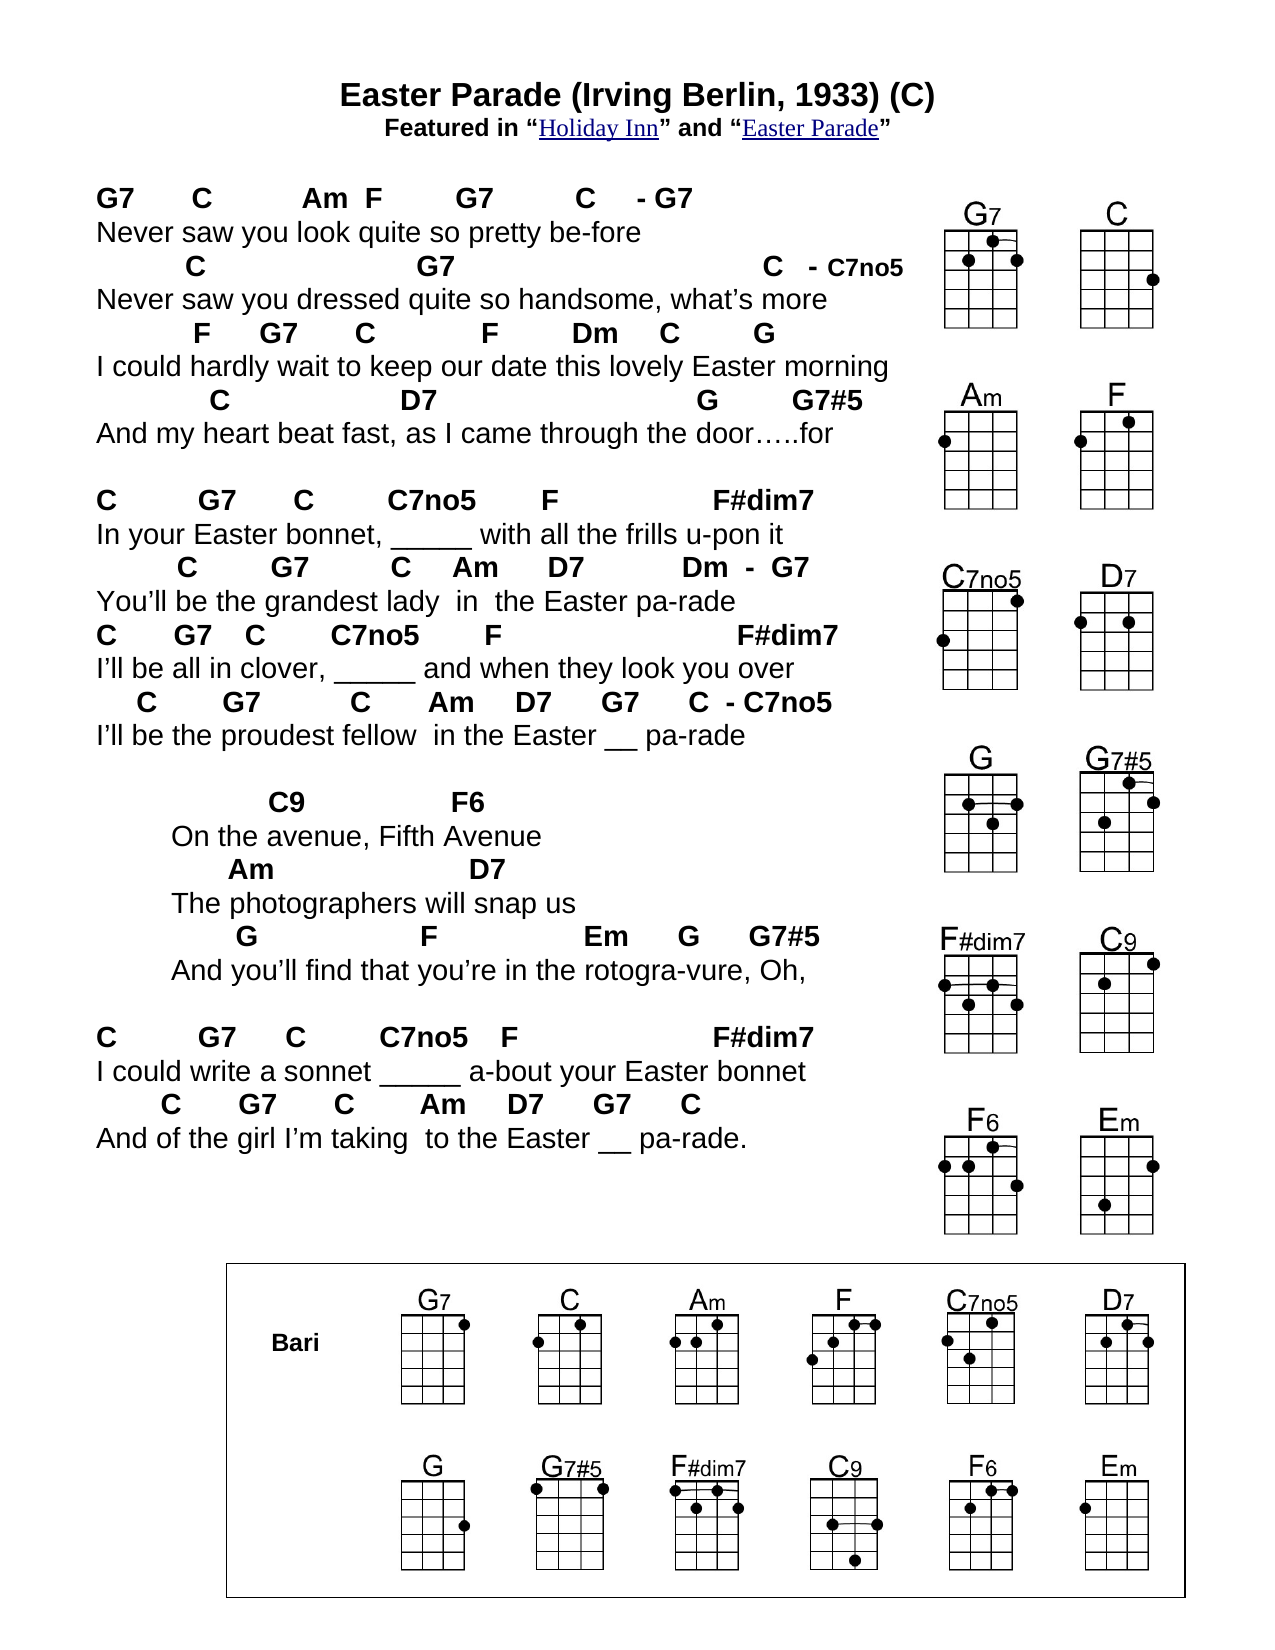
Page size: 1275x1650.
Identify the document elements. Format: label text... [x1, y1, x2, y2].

table_header [1049, 176, 1185, 357]
table_cell [1049, 901, 1185, 1082]
picture [1068, 1270, 1165, 1421]
picture [925, 906, 1035, 1072]
picture [932, 1436, 1029, 1587]
table_cell [912, 538, 1048, 719]
table_cell [638, 1264, 775, 1431]
table_cell [90, 1431, 226, 1597]
picture [795, 1270, 892, 1421]
picture [923, 544, 1037, 709]
table_header G7 C Am F G7 C - G7 Never saw you look quite so pretty be-fore C G7 C - C7no5 Never saw you dressed quite so handsome, what’s more F G7 C F Dm C G I could hardly wait to keep our date this lovely Easter morning C D7 G G7#5 And my heart beat fast, as I came through the door…..for C G7 C C7no5 F F#dim7 In your Easter bonnet, _____ with all the frills u-pon it C G7 C Am D7 Dm - G7 You’ll be the grandest lady in the Easter pa-rade C G7 C C7no5 F F#dim7 I’ll be all in clover, _____ and when they look you over C G7 C Am D7 G7 C - C7no5 I’ll be the proudest fellow in the Easter __ pa-rade C9 F6 On the avenue, Fifth Avenue Am D7 The photographers will snap us G F Em G G7#5 And you’ll find that you’re in the rotogra-vure, Oh, C G7 C C7no5 F F#dim7 I could write a sonnet _____ a-bout your Easter bonnet C G7 C Am D7 G7 C And of the girl I’m taking to the Easter __ pa-rade. [90, 176, 912, 1263]
table_cell [1049, 538, 1185, 719]
table_cell [501, 1431, 638, 1597]
table_cell [1049, 1431, 1184, 1597]
table_cell [364, 1431, 501, 1597]
table_cell [364, 1264, 501, 1431]
table_cell [775, 1431, 912, 1597]
picture [792, 1436, 895, 1587]
picture [384, 1436, 481, 1587]
picture [1062, 181, 1172, 347]
picture [925, 1087, 1035, 1253]
table_header [912, 176, 1048, 357]
table_cell [501, 1264, 638, 1431]
picture [1060, 725, 1173, 891]
table_cell [638, 1431, 775, 1597]
picture [925, 181, 1035, 347]
table_cell [912, 1264, 1048, 1431]
table_cell [1049, 1264, 1184, 1431]
table_cell [1049, 1082, 1185, 1263]
text Featured in “Holiday Inn” and “Easter Parade” [90, 113, 1185, 142]
picture [521, 1270, 618, 1421]
picture [1062, 1087, 1172, 1253]
table_cell Bari [227, 1264, 364, 1431]
table_cell [1049, 357, 1185, 538]
picture [658, 1436, 755, 1587]
table_cell [1049, 720, 1185, 901]
picture [1068, 1436, 1165, 1587]
table_cell [90, 1263, 226, 1431]
table_cell [912, 901, 1048, 1082]
picture [1060, 906, 1173, 1072]
table_cell [227, 1431, 364, 1597]
picture [518, 1436, 621, 1587]
picture [384, 1270, 481, 1421]
table_cell [912, 357, 1048, 538]
picture [1062, 362, 1172, 528]
table_cell [912, 1082, 1048, 1263]
picture [925, 725, 1035, 891]
picture [929, 1270, 1032, 1421]
table_cell [912, 720, 1048, 901]
picture [1062, 544, 1172, 709]
table_cell [912, 1431, 1048, 1597]
table_cell [775, 1264, 912, 1431]
text Easter Parade (Irving Berlin, 1933) (C) [90, 75, 1185, 113]
picture [925, 362, 1035, 528]
picture [658, 1270, 755, 1421]
